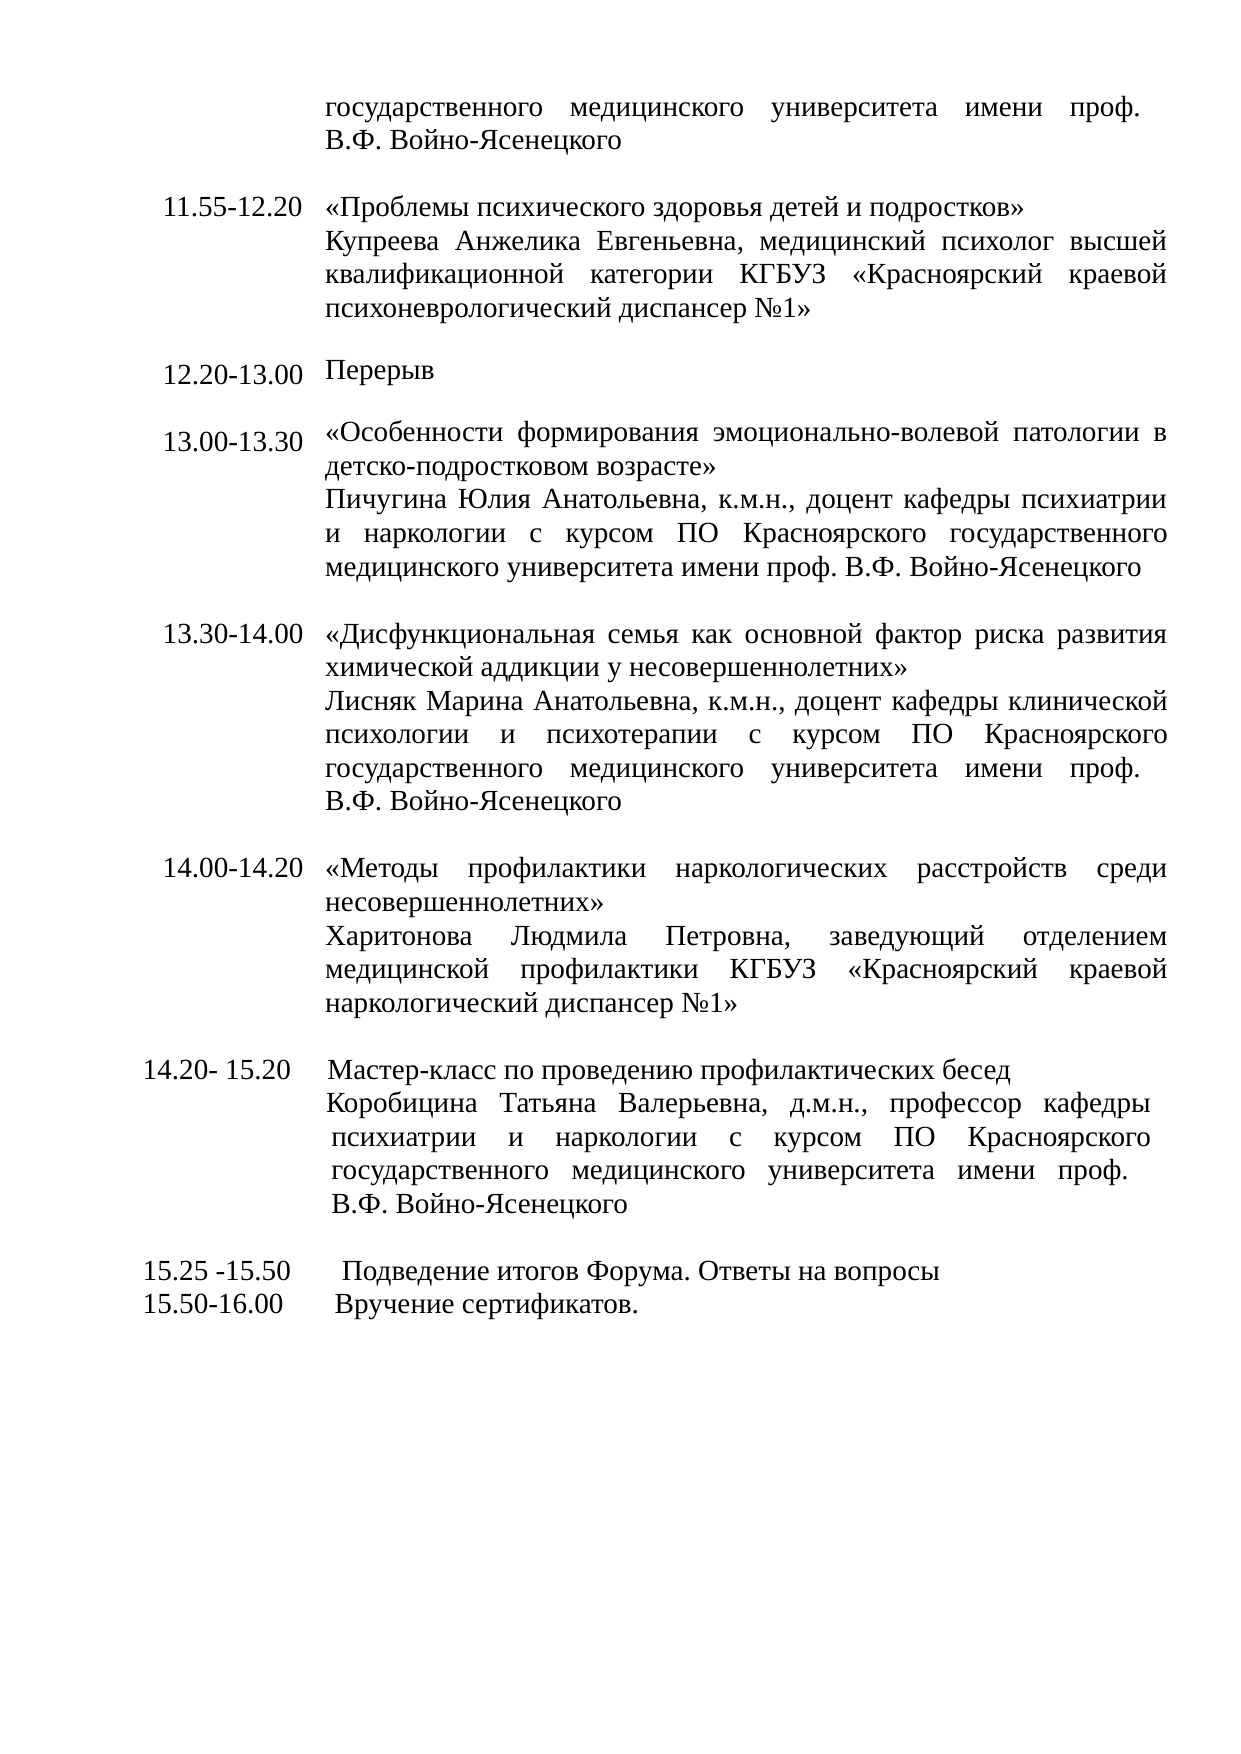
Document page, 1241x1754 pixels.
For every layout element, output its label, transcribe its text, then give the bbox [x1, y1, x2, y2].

text 15.50-16.00 Вручение сертификатов. [142, 1287, 1152, 1320]
table_cell 13.30-14.00 [163, 616, 325, 817]
table_cell «Дисфункциональная семья как основной фактор риска развития химической аддикции у несовершеннолетних» Лисняк Марина Анатольевна, к.м.н., доцент кафедры клинической психологии и психотерапии с курсом ПО Красноярского государственного медицинского университета имени проф. В.Ф. Войно-Ясенецкого [325, 616, 1168, 817]
table_cell 14.00-14.20 [163, 851, 325, 1052]
table_cell [325, 817, 1168, 851]
table_cell [163, 89, 325, 156]
table_cell [325, 156, 1168, 189]
text 15.25 -15.50 Подведение итогов Форума. Ответы на вопросы [142, 1253, 1152, 1287]
table_cell [163, 817, 325, 851]
table_cell 11.55-12.20 12.20-13.00 13.00-13.30 [163, 189, 325, 616]
table_cell государственного медицинского университета имени проф. В.Ф. Войно-Ясенецкого [325, 89, 1168, 156]
table_cell «Методы профилактики наркологических расстройств среди несовершеннолетних» Харитонова Людмила Петровна, заведующий отделением медицинской профилактики КГБУЗ «Красноярский краевой наркологический диспансер №1» [325, 851, 1168, 1052]
text 14.20- 15.20 Мастер-класс по проведению профилактических бесед [142, 1052, 1152, 1085]
table_cell «Проблемы психического здоровья детей и подростков» Купреева Анжелика Евгеньевна, медицинский психолог высшей квалификационной категории КГБУЗ «Красноярский краевой психоневрологический диспансер №1» Перерыв «Особенности формирования эмоционально-волевой патологии в детско-подростковом возрасте» Пичугина Юлия Анатольевна, к.м.н., доцент кафедры психиатрии и наркологии с курсом ПО Красноярского государственного медицинского университета имени проф. В.Ф. Войно-Ясенецкого [325, 189, 1168, 616]
text Коробицина Татьяна Валерьевна, д.м.н., профессор кафедры психиатрии и наркологии с курсом ПО Красноярского государственного медицинского университета имени проф. В.Ф. Войно-Ясенецкого [326, 1085, 1152, 1219]
table_cell [163, 156, 325, 189]
